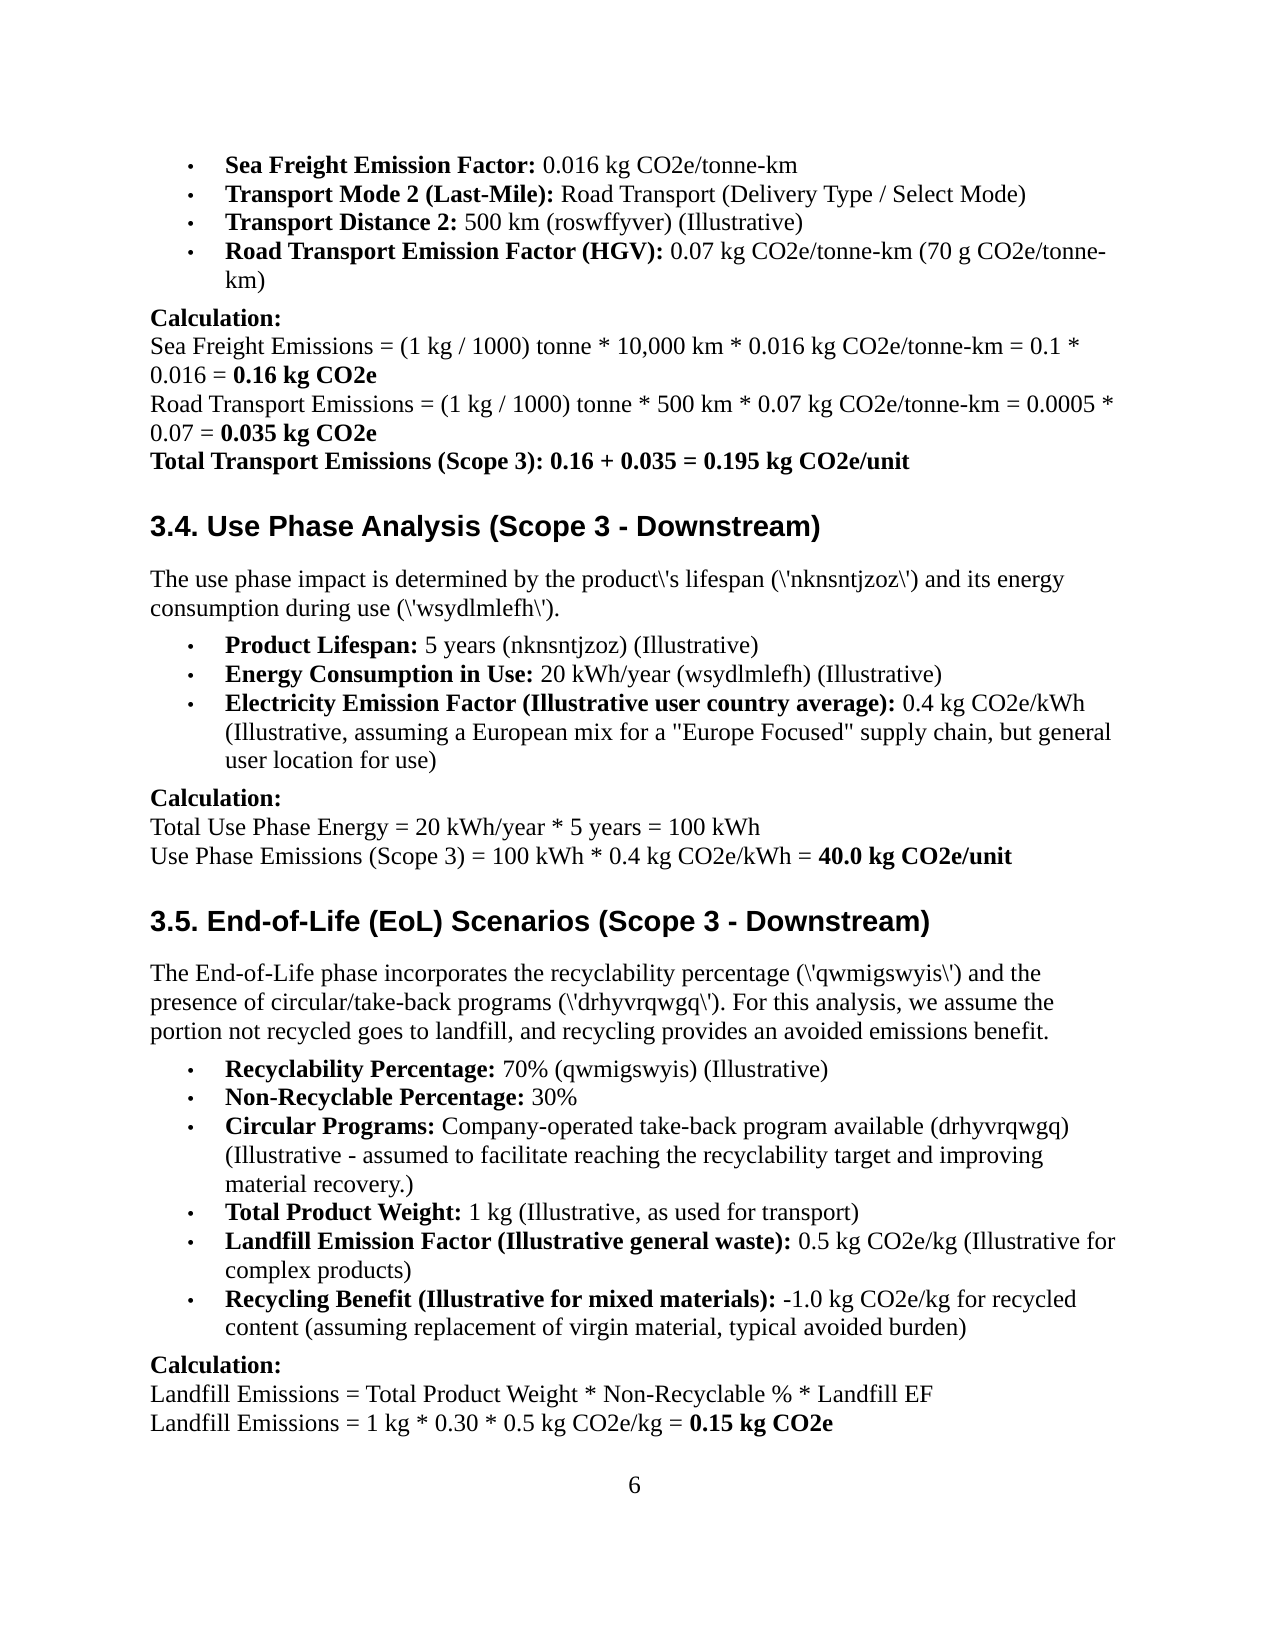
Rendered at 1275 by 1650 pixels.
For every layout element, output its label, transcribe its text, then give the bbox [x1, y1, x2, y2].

list Transport Mode 2 (Last-Mile): Road Transport (Delivery Type / Select Mode) [187, 179, 1125, 207]
list Recyclability Percentage: 70% (qwmigswyis) (Illustrative) [187, 1054, 1125, 1082]
list Non-Recyclable Percentage: 30% [187, 1082, 1125, 1111]
list Energy Consumption in Use: 20 kWh/year (wsydlmlefh) (Illustrative) [187, 659, 1125, 688]
text The use phase impact is determined by the product\'s lifespan (\'nknsntjzoz\') and its energy consumption during use (\'wsydlmlefh\'). [150, 564, 1125, 622]
text Calculation: Landfill Emissions = Total Product Weight * Non-Recyclable % * Landfill EF Landfill Emissions = 1 kg * 0.30 * 0.5 kg CO2e/kg = 0.15 kg CO2e [150, 1350, 1125, 1436]
list Sea Freight Emission Factor: 0.016 kg CO2e/tonne-km [187, 150, 1125, 179]
list Electricity Emission Factor (Illustrative user country average): 0.4 kg CO2e/kWh (Illustrative, assuming a European mix for a "Europe Focused" supply chain, but general user location for use) [187, 688, 1125, 774]
text Calculation: Total Use Phase Energy = 20 kWh/year * 5 years = 100 kWh Use Phase Emissions (Scope 3) = 100 kWh * 0.4 kg CO2e/kWh = 40.0 kg CO2e/unit [150, 783, 1125, 869]
text Calculation: Sea Freight Emissions = (1 kg / 1000) tonne * 10,000 km * 0.016 kg CO2e/tonne-km = 0.1 * 0.016 = 0.16 kg CO2e Road Transport Emissions = (1 kg / 1000) tonne * 500 km * 0.07 kg CO2e/tonne-km = 0.0005 * 0.07 = 0.035 kg CO2e Total Transport Emissions (Scope 3): 0.16 + 0.035 = 0.195 kg CO2e/unit [150, 303, 1125, 475]
list Landfill Emission Factor (Illustrative general waste): 0.5 kg CO2e/kg (Illustrative for complex products) [187, 1226, 1125, 1284]
subtitle 3.4. Use Phase Analysis (Scope 3 - Downstream) [150, 509, 1125, 543]
list Product Lifespan: 5 years (nknsntjzoz) (Illustrative) [187, 631, 1125, 659]
list Transport Distance 2: 500 km (roswffyver) (Illustrative) [187, 207, 1125, 236]
subtitle 3.5. End-of-Life (EoL) Scenarios (Scope 3 - Downstream) [150, 903, 1125, 937]
list Circular Programs: Company-operated take-back program available (drhyvrqwgq) (Illustrative - assumed to facilitate reaching the recyclability target and improving material recovery.) [187, 1111, 1125, 1197]
list Recycling Benefit (Illustrative for mixed materials): -1.0 kg CO2e/kg for recycled content (assuming replacement of virgin material, typical avoided burden) [187, 1284, 1125, 1341]
list Total Product Weight: 1 kg (Illustrative, as used for transport) [187, 1197, 1125, 1226]
list Road Transport Emission Factor (HGV): 0.07 kg CO2e/tonne-km (70 g CO2e/tonne-km) [187, 236, 1125, 294]
text The End-of-Life phase incorporates the recyclability percentage (\'qwmigswyis\') and the presence of circular/take-back programs (\'drhyvrqwgq\'). For this analysis, we assume the portion not recycled goes to landfill, and recycling provides an avoided emissions benefit. [150, 958, 1125, 1045]
